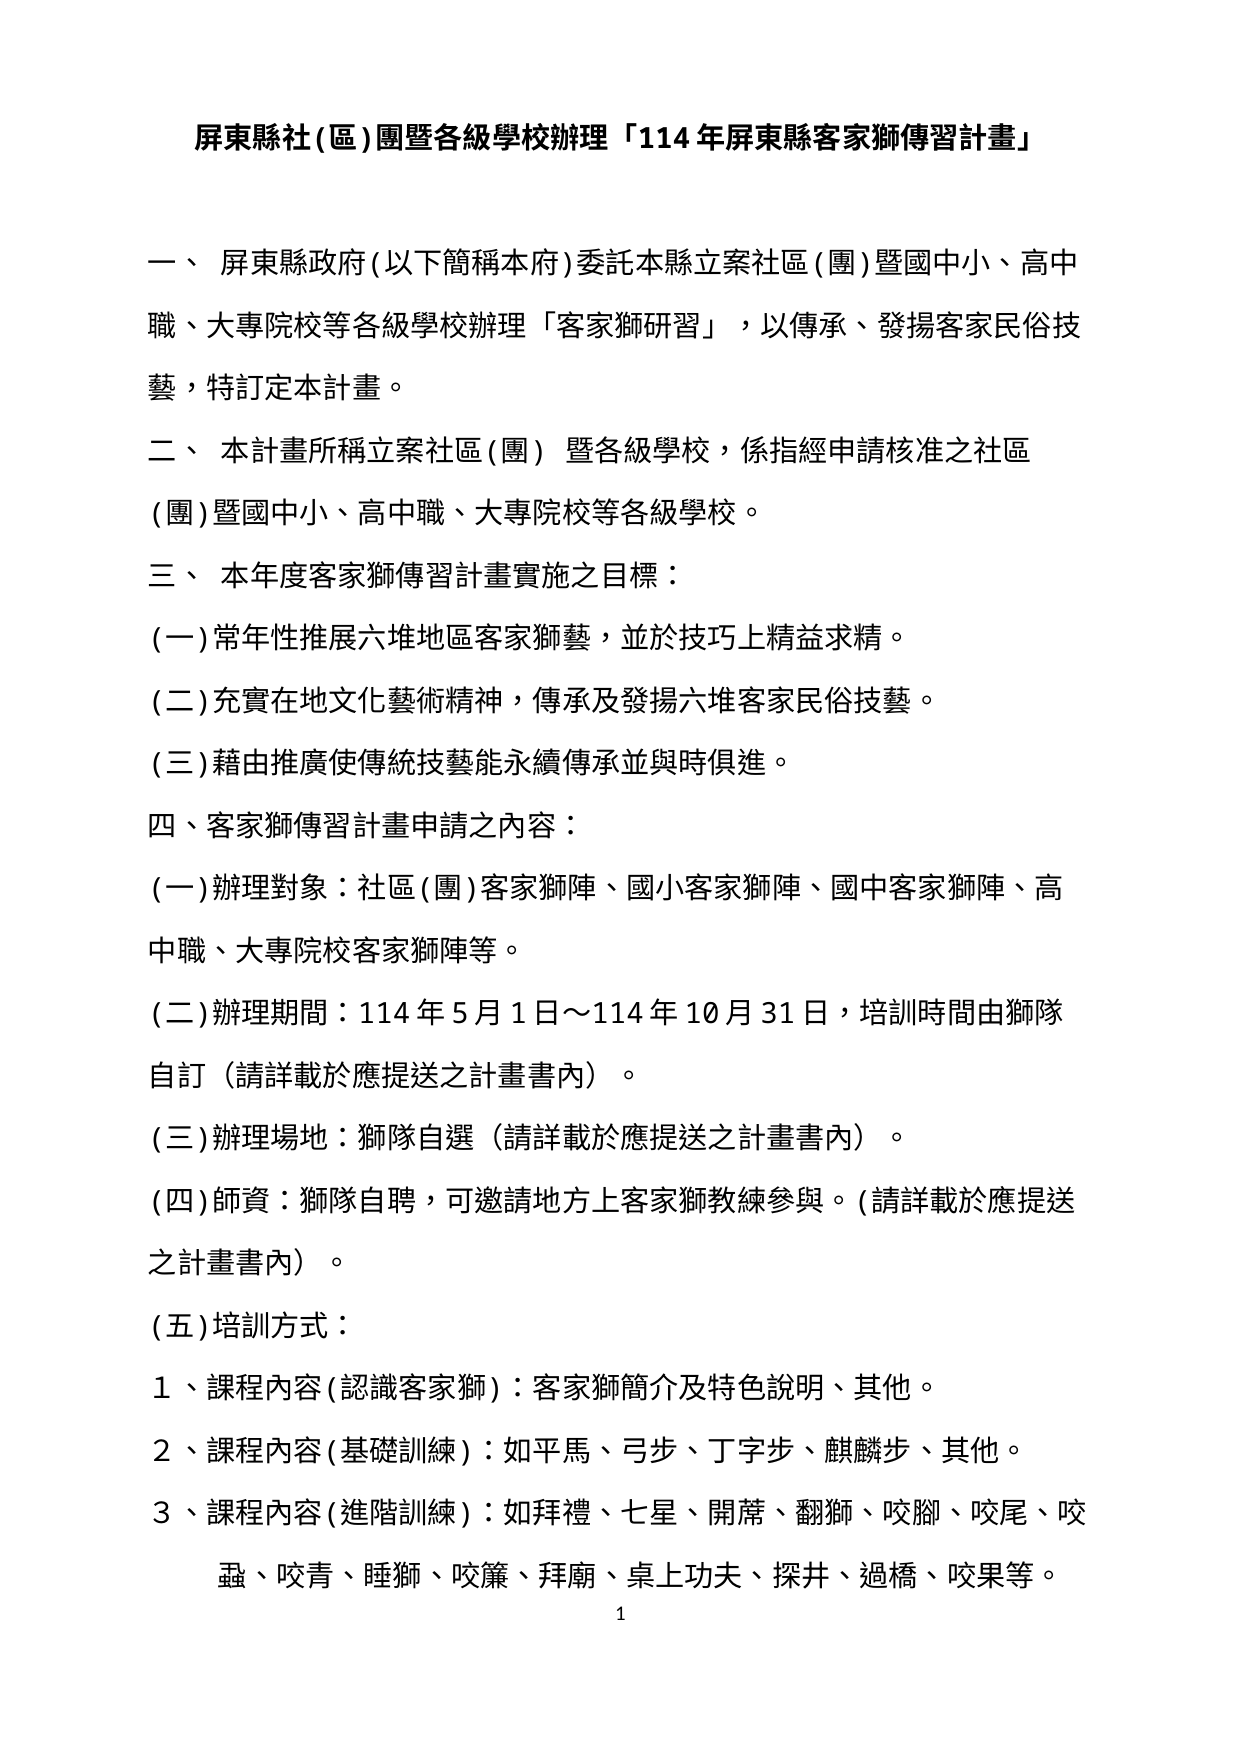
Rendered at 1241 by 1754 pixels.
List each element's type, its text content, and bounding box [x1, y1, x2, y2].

text ２、課程內容(基礎訓練)：如平馬、弓步、丁字步、麒麟步、其他。 [148, 1407, 1092, 1469]
text 二、 本計畫所稱立案社區(團) 暨各級學校，係指經申請核准之社區(團)暨國中小、高中職、大專院校等各級學校。 [148, 407, 1092, 532]
text (一)常年性推展六堆地區客家獅藝，並於技巧上精益求精。 [148, 594, 1092, 657]
text 蝨、咬青、睡獅、咬簾、拜廟、桌上功夫、探井、過橋、咬果等。 [148, 1532, 1092, 1594]
text ３、課程內容(進階訓練)：如拜禮、七星、開蓆、翻獅、咬腳、咬尾、咬 [148, 1469, 1092, 1532]
text (二)充實在地文化藝術精神，傳承及發揚六堆客家民俗技藝。 [148, 657, 1092, 719]
text (四)師資：獅隊自聘，可邀請地方上客家獅教練參與。(請詳載於應提送之計畫書內）。 [148, 1157, 1092, 1282]
text １、課程內容(認識客家獅)：客家獅簡介及特色說明、其他。 [148, 1344, 1092, 1407]
text (一)辦理對象：社區(團)客家獅陣、國小客家獅陣、國中客家獅陣、高中職、大專院校客家獅陣等。 [148, 844, 1092, 969]
text (五)培訓方式： [148, 1282, 1092, 1344]
text (三)藉由推廣使傳統技藝能永續傳承並與時俱進。 [148, 719, 1092, 782]
text 三、 本年度客家獅傳習計畫實施之目標： [148, 532, 1092, 594]
text (三)辦理場地：獅隊自選（請詳載於應提送之計畫書內）。 [148, 1094, 1092, 1157]
text (二)辦理期間：114年5月1日～114年10月31日，培訓時間由獅隊自訂（請詳載於應提送之計畫書內）。 [148, 969, 1092, 1094]
text 四、客家獅傳習計畫申請之內容： [148, 782, 1092, 844]
text 屏東縣社(區)團暨各級學校辦理「114年屏東縣客家獅傳習計畫」 [148, 94, 1092, 157]
text 一、 屏東縣政府(以下簡稱本府)委託本縣立案社區(團)暨國中小、高中職、大專院校等各級學校辦理「客家獅研習」，以傳承、發揚客家民俗技藝，特訂定本計畫。 [148, 219, 1092, 407]
